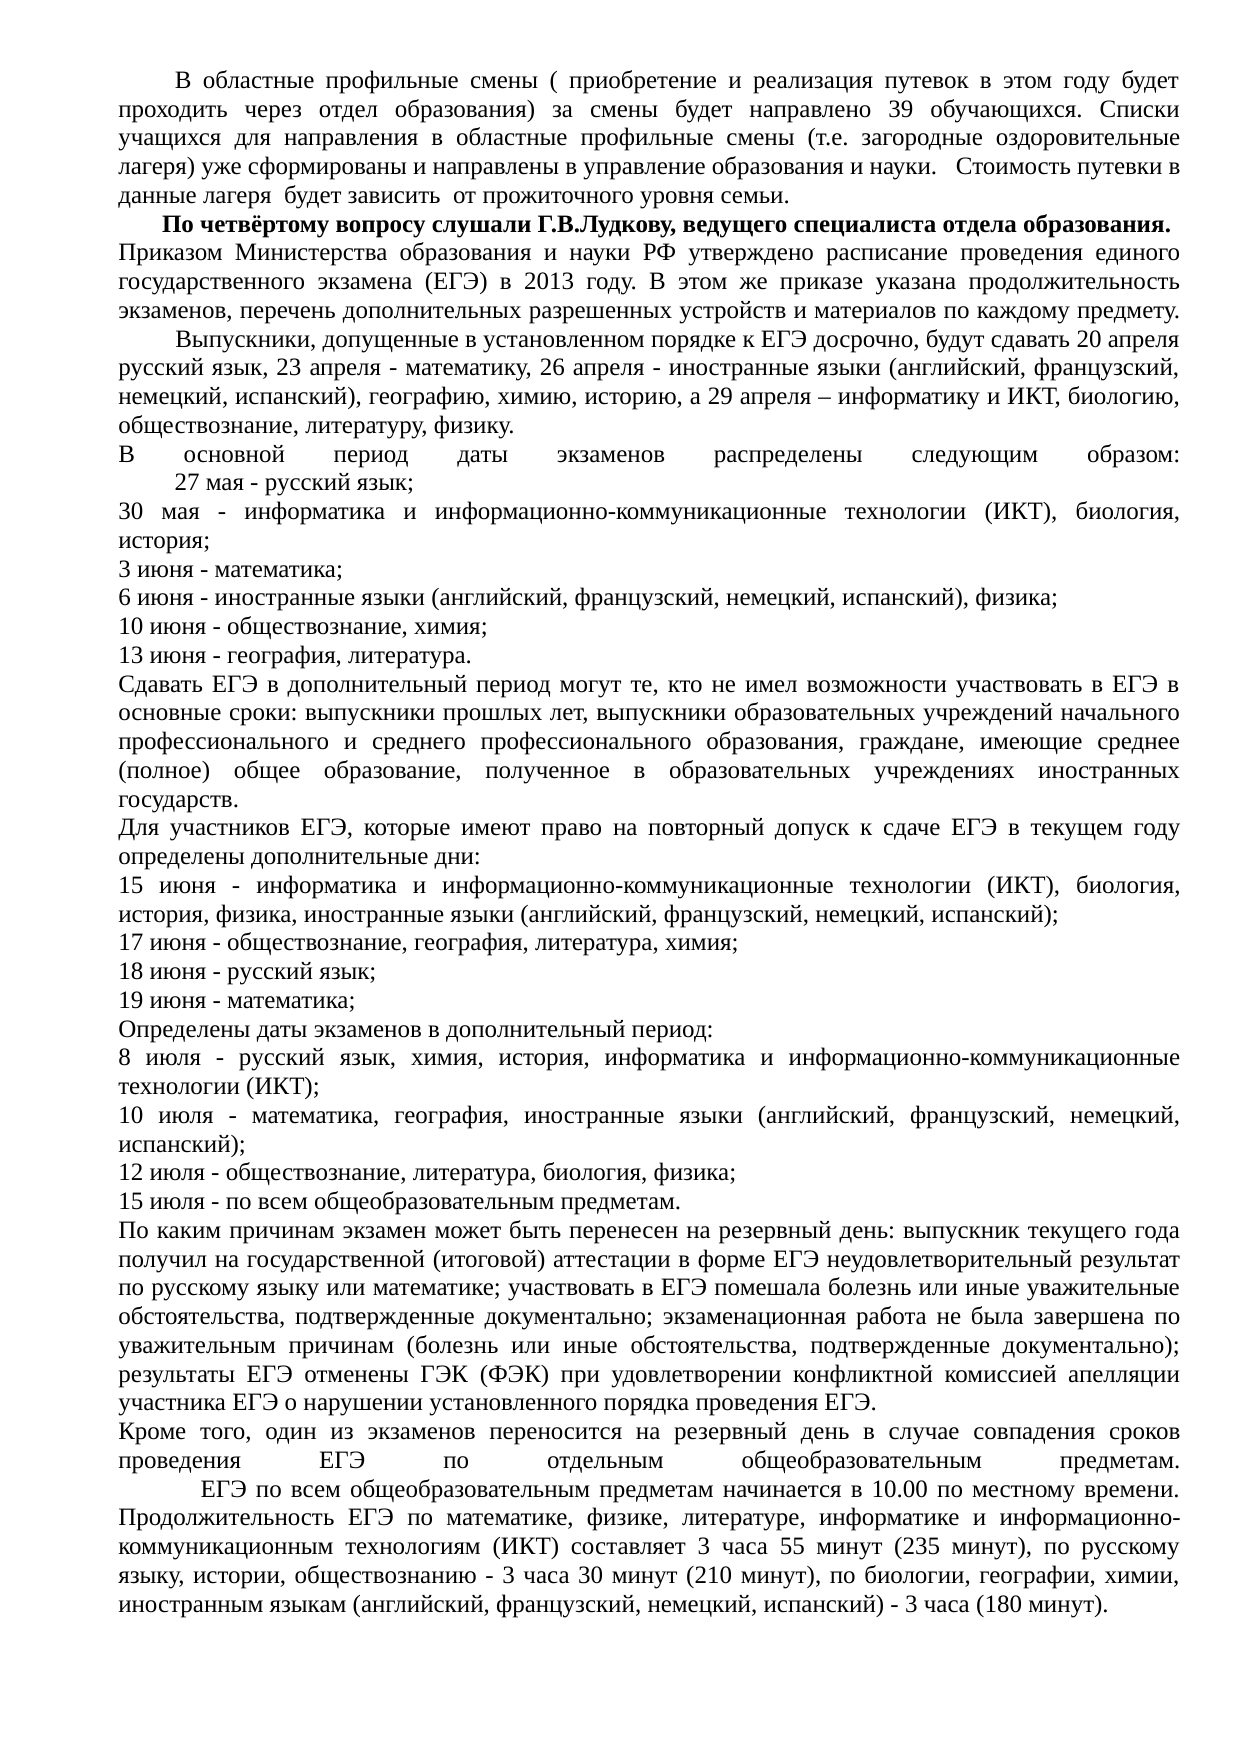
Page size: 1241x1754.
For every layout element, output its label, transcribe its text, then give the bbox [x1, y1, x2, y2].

text 8 июля - русский язык, химия, история, информатика и информационно-коммуникационные технологии (ИКТ); [118, 1042, 1181, 1100]
text 12 июля - обществознание, литература, биология, физика; [118, 1157, 1181, 1186]
text Приказом Министерства образования и науки РФ утверждено расписание проведения единого государственного экзамена (ЕГЭ) в 2013 году. В этом же приказе указана продолжительность экзаменов, перечень дополнительных разрешенных устройств и материалов по каждому предмету. Выпускники, допущенные в установленном порядке к ЕГЭ досрочно, будут сдавать 20 апреля русский язык, 23 апреля - математику, 26 апреля - иностранные языки (английский, французский, немецкий, испанский), географию, химию, историю, а 29 апреля – информатику и ИКТ, биологию, обществознание, литературу, физику. [118, 237, 1181, 439]
text Для участников ЕГЭ, которые имеют право на повторный допуск к сдаче ЕГЭ в текущем году определены дополнительные дни: [118, 812, 1181, 870]
text 18 июня - русский язык; [118, 956, 1181, 985]
text 6 июня - иностранные языки (английский, французский, немецкий, испанский), физика; [118, 582, 1181, 611]
text В областные профильные смены ( приобретение и реализация путевок в этом году будет проходить через отдел образования) за смены будет направлено 39 обучающихся. Списки учащихся для направления в областные профильные смены (т.е. загородные оздоровительные лагеря) уже сформированы и направлены в управление образования и науки. Стоимость путевки в данные лагеря будет зависить от прожиточного уровня семьи. [118, 65, 1181, 209]
text 15 июня - информатика и информационно-коммуникационные технологии (ИКТ), биология, история, физика, иностранные языки (английский, французский, немецкий, испанский); [118, 870, 1181, 927]
text Определены даты экзаменов в дополнительный период: [118, 1014, 1181, 1042]
text 15 июля - по всем общеобразовательным предметам. [118, 1186, 1181, 1215]
text 19 июня - математика; [118, 985, 1181, 1014]
text Кроме того, один из экзаменов переносится на резервный день в случае совпадения сроков проведения ЕГЭ по отдельным общеобразовательным предметам. ЕГЭ по всем общеобразовательным предметам начинается в 10.00 по местному времени. Продолжительность ЕГЭ по математике, физике, литературе, информатике и информационно-коммуникационным технологиям (ИКТ) составляет 3 часа 55 минут (235 минут), по русскому языку, истории, обществознанию - 3 часа 30 минут (210 минут), по биологии, географии, химии, иностранным языкам (английский, французский, немецкий, испанский) - 3 часа (180 минут). [118, 1416, 1181, 1617]
text В основной период даты экзаменов распределены следующим образом: 27 мая - русский язык; [118, 439, 1181, 496]
text 13 июня - география, литература. [118, 640, 1181, 669]
text По каким причинам экзамен может быть перенесен на резервный день: выпускник текущего года получил на государственной (итоговой) аттестации в форме ЕГЭ неудовлетворительный результат по русскому языку или математике; участвовать в ЕГЭ помешала болезнь или иные уважительные обстоятельства, подтвержденные документально; экзаменационная работа не была завершена по уважительным причинам (болезнь или иные обстоятельства, подтвержденные документально); результаты ЕГЭ отменены ГЭК (ФЭК) при удовлетворении конфликтной комиссией апелляции участника ЕГЭ о нарушении установленного порядка проведения ЕГЭ. [118, 1215, 1181, 1416]
text По четвёртому вопросу слушали Г.В.Лудкову, ведущего специалиста отдела образования. [118, 209, 1181, 237]
text 10 июля - математика, география, иностранные языки (английский, французский, немецкий, испанский); [118, 1100, 1181, 1157]
text Сдавать ЕГЭ в дополнительный период могут те, кто не имел возможности участвовать в ЕГЭ в основные сроки: выпускники прошлых лет, выпускники образовательных учреждений начального профессионального и среднего профессионального образования, граждане, имеющие среднее (полное) общее образование, полученное в образовательных учреждениях иностранных государств. [118, 669, 1181, 812]
text 17 июня - обществознание, география, литература, химия; [118, 927, 1181, 956]
text 3 июня - математика; [118, 554, 1181, 582]
text 10 июня - обществознание, химия; [118, 611, 1181, 640]
text 30 мая - информатика и информационно-коммуникационные технологии (ИКТ), биология, история; [118, 496, 1181, 554]
